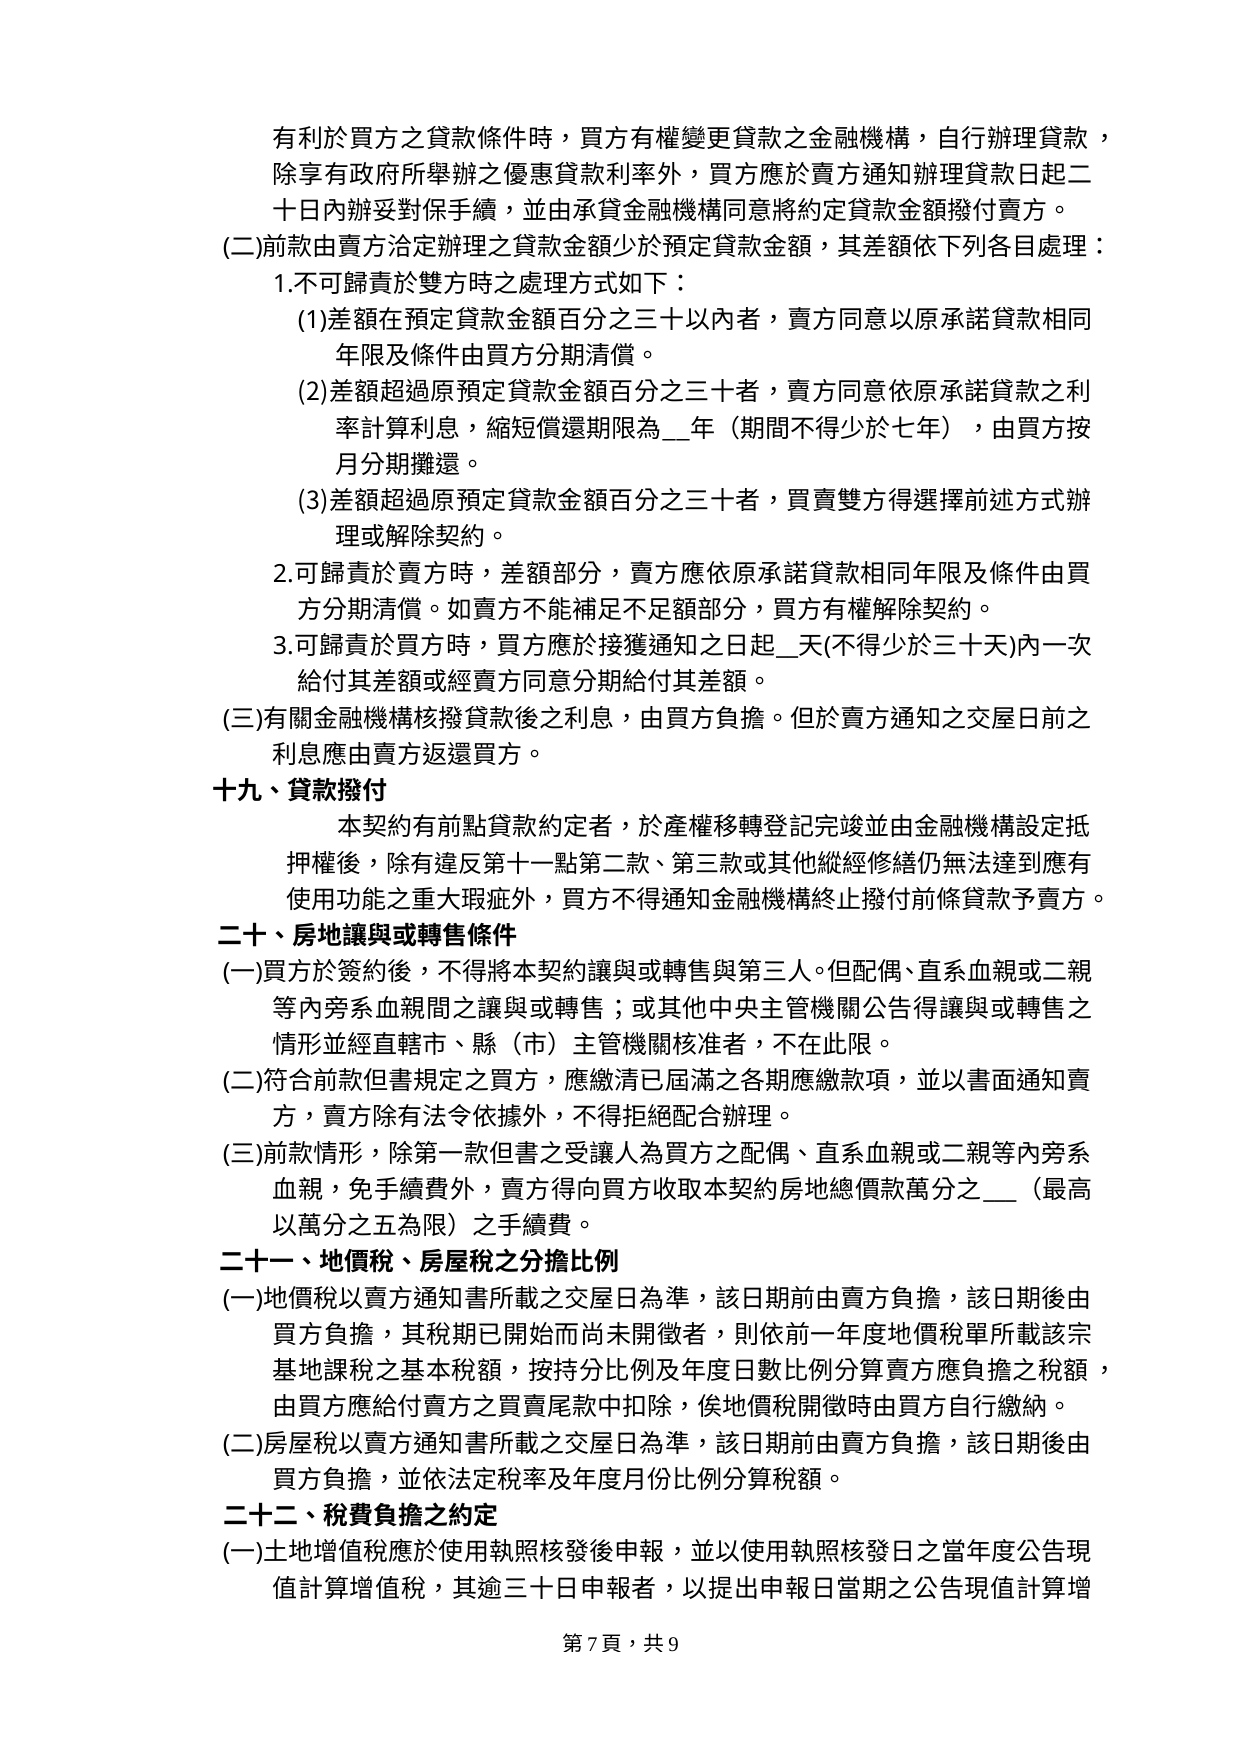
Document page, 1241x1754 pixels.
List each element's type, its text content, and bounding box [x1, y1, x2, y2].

text (一)土地增值稅應於使用執照核發後申報，並以使用執照核發日之當年度公告現值計算增值稅，其逾三十日申報者，以提出申報日當期之公告現值計算增 [223, 1532, 1092, 1604]
text (2)差額超過原預定貸款金額百分之三十者，賣方同意依原承諾貸款之利率計算利息，縮短償還期限為__年（期間不得少於七年），由買方按月分期攤還。 [298, 372, 1092, 481]
text 二十二、稅費負擔之約定 [223, 1496, 1092, 1532]
text (二)房屋稅以賣方通知書所載之交屋日為準，該日期前由賣方負擔，該日期後由買方負擔，並依法定稅率及年度月份比例分算稅額。 [223, 1423, 1092, 1496]
text 二十、房地讓與或轉售條件 [218, 916, 1092, 952]
text 本契約有前點貸款約定者，於產權移轉登記完竣並由金融機構設定抵押權後，除有違反第十一點第二款、第三款或其他縱經修繕仍無法達到應有使用功能之重大瑕疵外，買方不得通知金融機構終止撥付前條貸款予賣方。 [286, 807, 1092, 916]
text 二十一、地價稅、房屋稅之分擔比例 [198, 1242, 1092, 1278]
text (三)前款情形，除第一款但書之受讓人為買方之配偶、直系血親或二親等內旁系血親，免手續費外，賣方得向買方收取本契約房地總價款萬分之___（最高以萬分之五為限）之手續費。 [223, 1133, 1092, 1242]
text (二)符合前款但書規定之買方，應繳清已屆滿之各期應繳款項，並以書面通知賣方，賣方除有法令依據外，不得拒絕配合辦理。 [223, 1061, 1092, 1133]
text 2.可歸責於賣方時，差額部分，賣方應依原承諾貸款相同年限及條件由買方分期清償。如賣方不能補足不足額部分，買方有權解除契約。 [273, 553, 1092, 626]
text (1)差額在預定貸款金額百分之三十以內者，賣方同意以原承諾貸款相同年限及條件由買方分期清償。 [298, 299, 1092, 372]
text (一)買方於簽約後，不得將本契約讓與或轉售與第三人。但配偶、直系血親或二親等內旁系血親間之讓與或轉售；或其他中央主管機關公告得讓與或轉售之情形並經直轄市、縣（市）主管機關核准者，不在此限。 [223, 952, 1092, 1061]
text (3)差額超過原預定貸款金額百分之三十者，買賣雙方得選擇前述方式辦理或解除契約。 [298, 481, 1092, 553]
text (三)有關金融機構核撥貸款後之利息，由買方負擔。但於賣方通知之交屋日前之利息應由賣方返還買方。 [223, 698, 1092, 771]
text (一)第七點契約總價內之部分價款新臺幣__元整，由買方與賣方洽定之金融機構之貸款給付，由買賣雙方依約定辦妥一切貸款手續。惟買方可得較低利率或有利於買方之貸款條件時，買方有權變更貸款之金融機構，自行辦理貸款，除享有政府所舉辦之優惠貸款利率外，買方應於賣方通知辦理貸款日起二十日內辦妥對保手續，並由承貸金融機構同意將約定貸款金額撥付賣方。 [223, 118, 1092, 227]
text 3.可歸責於買方時，買方應於接獲通知之日起__天(不得少於三十天)內一次給付其差額或經賣方同意分期給付其差額。 [273, 626, 1092, 698]
text 1.不可歸責於雙方時之處理方式如下： [273, 263, 1092, 299]
text (一)地價稅以賣方通知書所載之交屋日為準，該日期前由賣方負擔，該日期後由買方負擔，其稅期已開始而尚未開徵者，則依前一年度地價稅單所載該宗基地課稅之基本稅額，按持分比例及年度日數比例分算賣方應負擔之稅額，由買方應給付賣方之買賣尾款中扣除，俟地價稅開徵時由買方自行繳納。 [223, 1278, 1092, 1423]
text 十九、貸款撥付 [148, 771, 1092, 807]
text (二)前款由賣方洽定辦理之貸款金額少於預定貸款金額，其差額依下列各目處理： [223, 227, 1092, 263]
